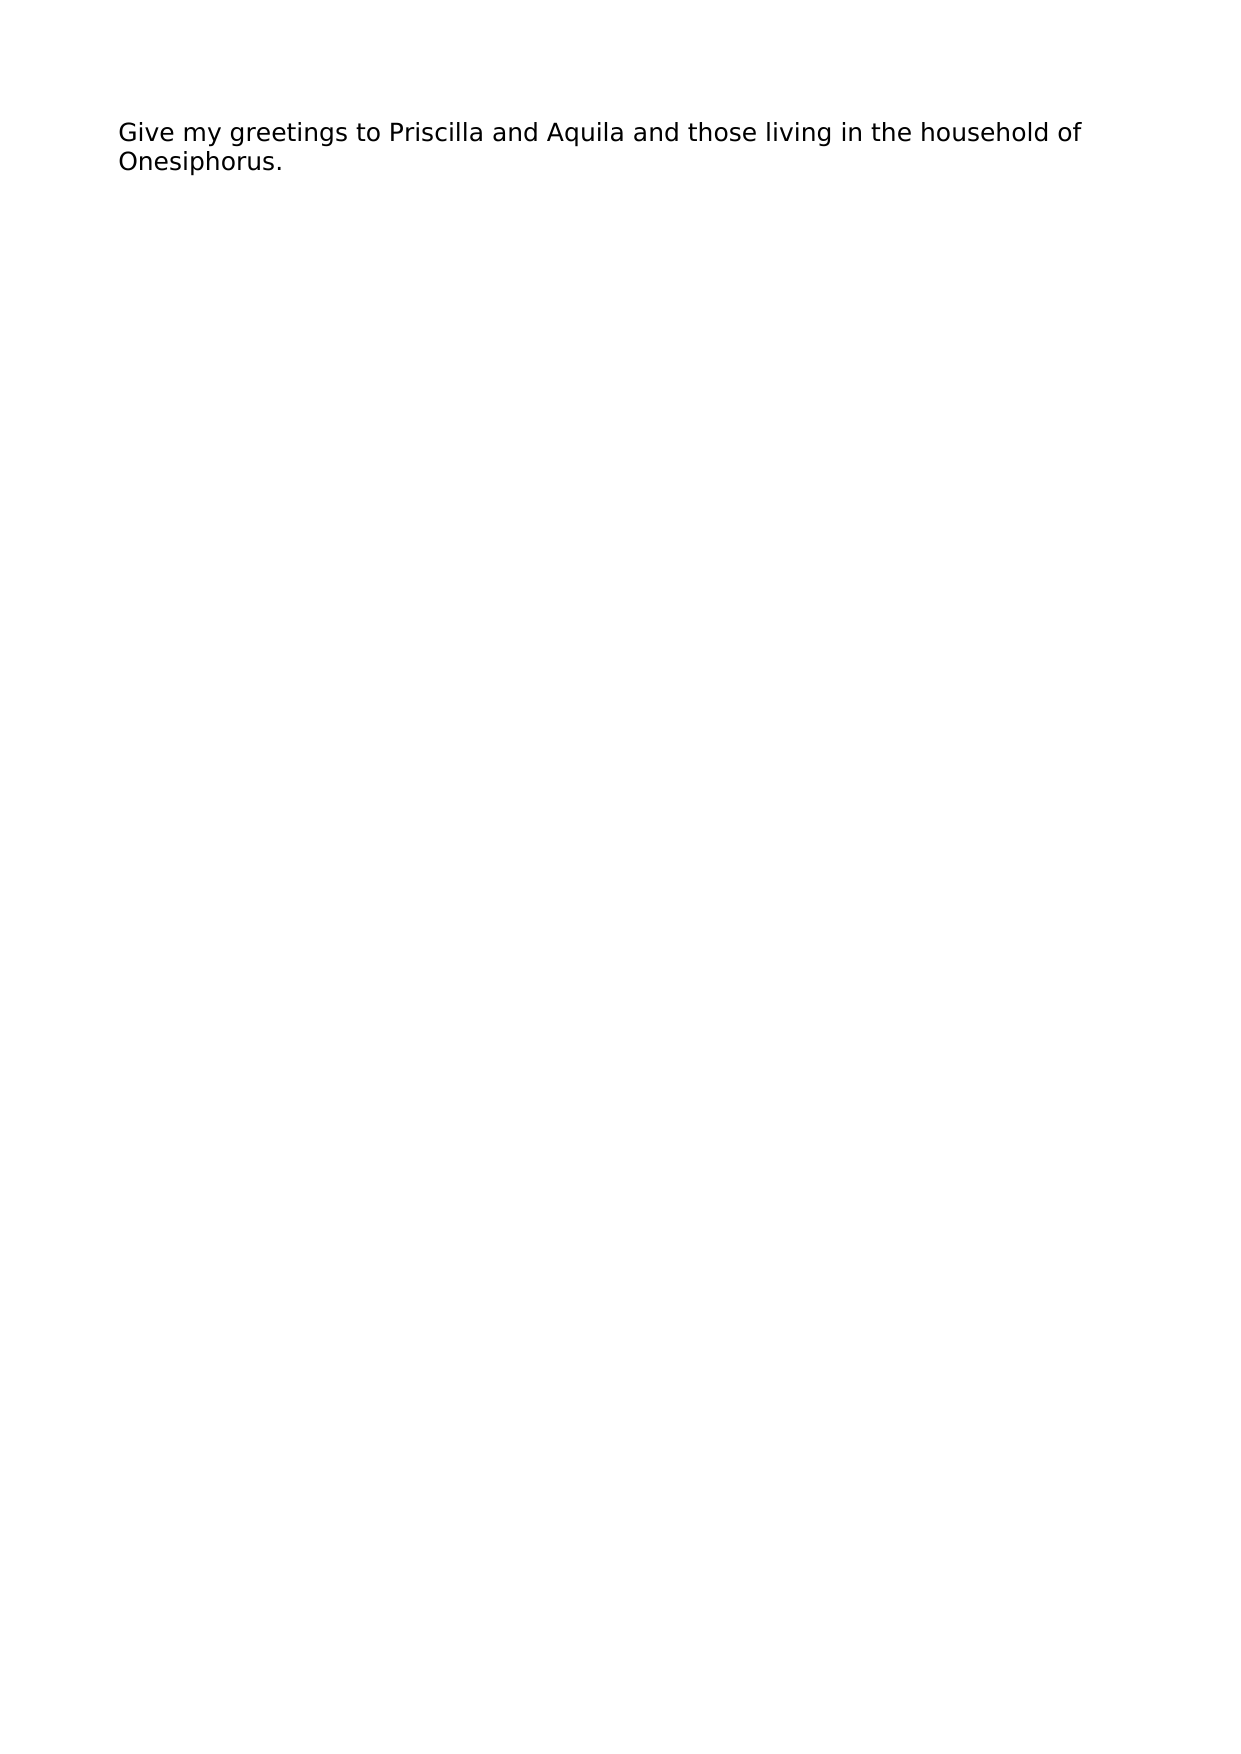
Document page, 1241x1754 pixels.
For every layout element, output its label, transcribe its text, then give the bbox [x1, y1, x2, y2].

text Give my greetings to Priscilla and Aquila and those living in the household of Onesiphorus. [118, 118, 1122, 176]
